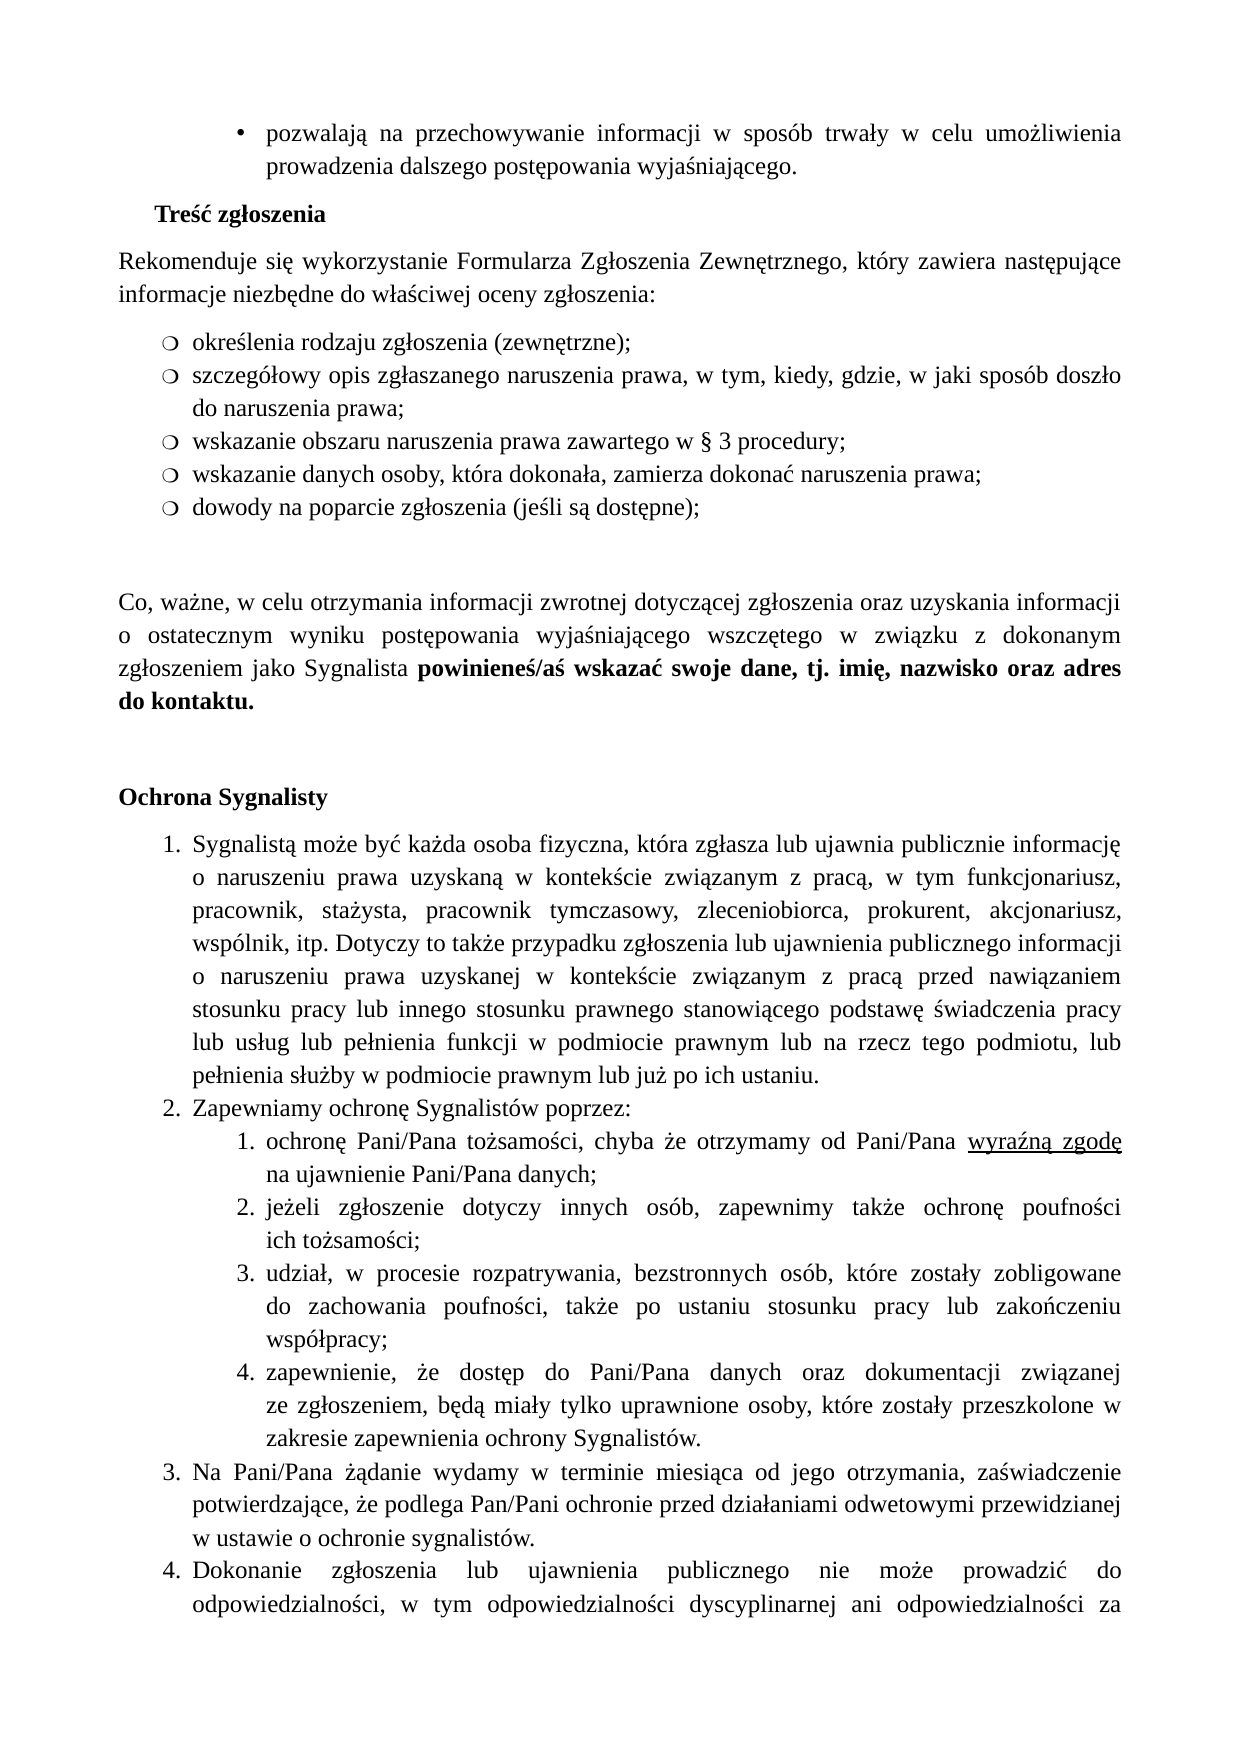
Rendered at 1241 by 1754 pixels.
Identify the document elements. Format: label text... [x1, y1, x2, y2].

text Co, ważne, w celu otrzymania informacji zwrotnej dotyczącej zgłoszenia oraz uzyskania informacji o ostatecznym wyniku postępowania wyjaśniającego wszczętego w związku z dokonanym zgłoszeniem jako Sygnalista powinieneś/aś wskazać swoje dane, tj. imię, nazwisko oraz adres do kontaktu. [118, 587, 1122, 715]
list zapewnienie, że dostęp do Pani/Pana danych oraz dokumentacji związanej ze zgłoszeniem, będą miały tylko uprawnione osoby, które zostały przeszkolone w zakresie zapewnienia ochrony Sygnalistów. [236, 1357, 1122, 1452]
list udział, w procesie rozpatrywania, bezstronnych osób, które zostały zobligowane do zachowania poufności, także po ustaniu stosunku pracy lub zakończeniu współpracy; [236, 1258, 1122, 1353]
list Sygnalistą może być każda osoba fizyczna, która zgłasza lub ujawnia publicznie informację o naruszeniu prawa uzyskaną w kontekście związanym z pracą, w tym funkcjonariusz, pracownik, stażysta, pracownik tymczasowy, zleceniobiorca, prokurent, akcjonariusz, wspólnik, itp. Dotyczy to także przypadku zgłoszenia lub ujawnienia publicznego informacji o naruszeniu prawa uzyskanej w kontekście związanym z pracą przed nawiązaniem stosunku pracy lub innego stosunku prawnego stanowiącego podstawę świadczenia pracy lub usług lub pełnienia funkcji w podmiocie prawnym lub na rzecz tego podmiotu, lub pełnienia służby w podmiocie prawnym lub już po ich ustaniu. [162, 829, 1122, 1089]
text Rekomenduje się wykorzystanie Formularza Zgłoszenia Zewnętrznego, który zawiera następujące informacje niezbędne do właściwej oceny zgłoszenia: [118, 246, 1122, 308]
list wskazanie obszaru naruszenia prawa zawartego w § 3 procedury; [162, 426, 1122, 455]
list dowody na poparcie zgłoszenia (jeśli są dostępne); [162, 492, 1122, 521]
list określenia rodzaju zgłoszenia (zewnętrzne); [162, 327, 1122, 356]
text Treść zgłoszenia [154, 199, 1122, 227]
list Zapewniamy ochronę Sygnalistów poprzez: [162, 1093, 1122, 1122]
list wskazanie danych osoby, która dokonała, zamierza dokonać naruszenia prawa; [162, 459, 1122, 488]
text Ochrona Sygnalisty [118, 782, 1122, 810]
list ochronę Pani/Pana tożsamości, chyba że otrzymamy od Pani/Pana wyraźną zgodę na ujawnienie Pani/Pana danych; [236, 1126, 1122, 1188]
list szczegółowy opis zgłaszanego naruszenia prawa, w tym, kiedy, gdzie, w jaki sposób doszło do naruszenia prawa; [162, 360, 1122, 422]
list Dokonanie zgłoszenia lub ujawnienia publicznego nie może prowadzić do odpowiedzialności, w tym odpowiedzialności dyscyplinarnej ani odpowiedzialności za [162, 1556, 1122, 1617]
list pozwalają na przechowywanie informacji w sposób trwały w celu umożliwienia prowadzenia dalszego postępowania wyjaśniającego. [236, 118, 1122, 180]
list jeżeli zgłoszenie dotyczy innych osób, zapewnimy także ochronę poufności ich tożsamości; [236, 1192, 1122, 1254]
list Na Pani/Pana żądanie wydamy w terminie miesiąca od jego otrzymania, zaświadczenie potwierdzające, że podlega Pan/Pani ochronie przed działaniami odwetowymi przewidzianej w ustawie o ochronie sygnalistów. [162, 1457, 1122, 1551]
